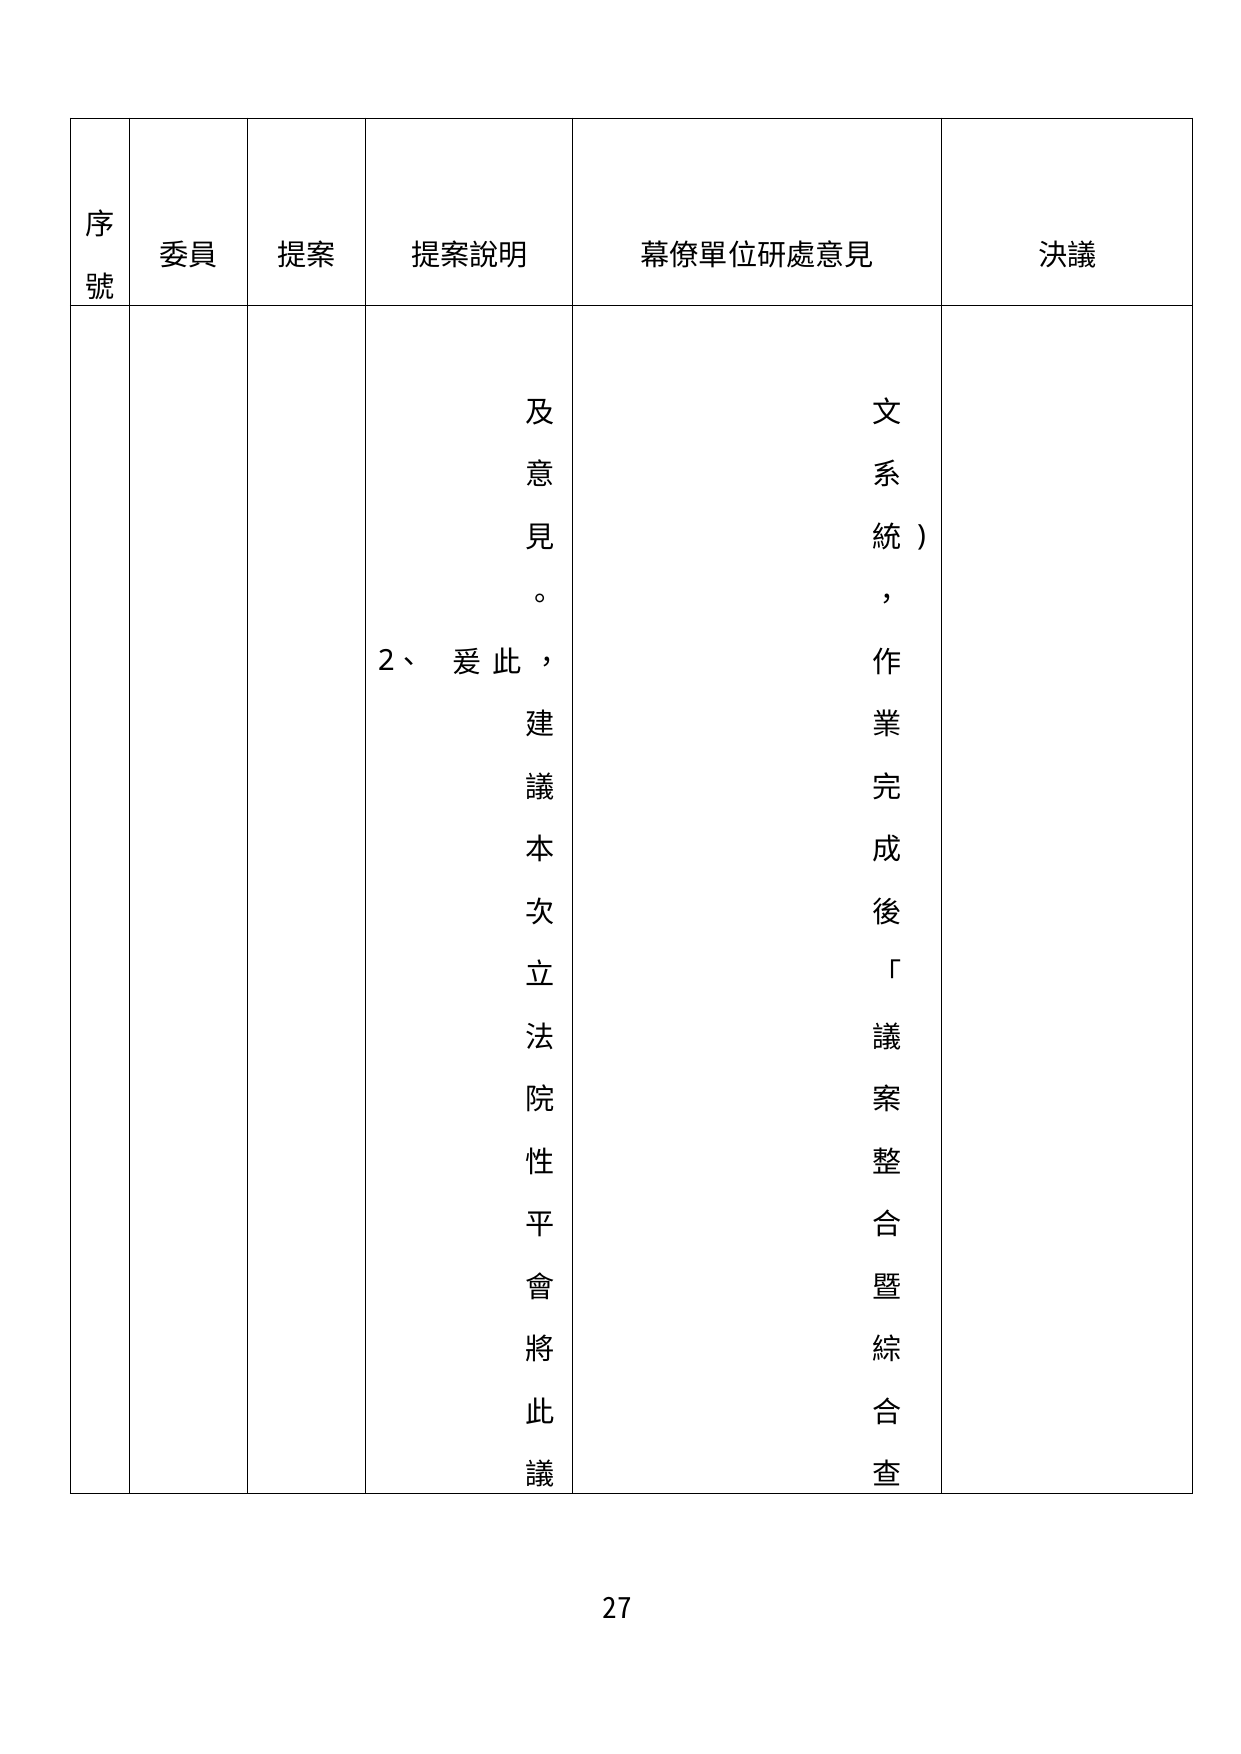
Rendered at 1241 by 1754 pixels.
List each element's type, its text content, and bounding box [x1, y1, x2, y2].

table_cell [248, 306, 365, 1493]
table_cell [942, 306, 1192, 1493]
table_header 幕僚單位研處意見 [573, 119, 941, 305]
table_cell 行政組(資訊處)說明： 政府(行政院)提案關係文書於本院「議案整合暨綜合查詢系統」關係文書上網作業流程： 行政院發函(電子公文)立法院：提案關係文書資料。 秘書處收文移議事處辦理。 議事處依程序委員會開會結果排定議程(待審議案)。 公報處印刷所依議案待審議案一覽表，於「議案整合暨綜合查詢系統」進行關係文書編製上網作業(關係文書資料介接公文系統)，作業完成後「議案整合暨綜合查詢系統」即提供線上關係文書查詢作業。 目前行政院各部會均針對法案進行性別影響評估，請行政院提案時於關係文書之後增列納入評估報告，則待提案排入待審議案後，本院透過關係文書編製上網作業，即可自動將資料上傳本院「議案整合暨綜合查詢系統」，以提供委員問政及審議之所需，並提供民眾便利的查詢管道。 預算組(預算中心)說明： 現行各部會於內部籌編預算時雖有填列「性別影響評估計畫預算編列情形表」，惟行政院於中央政府總預算案並未就我國性別預算編列提出說明。前洽行政院表示103年1月通過「修正性別預算作業試辦計畫」，將於105年9月由各部會依據106年公務預算案全面試辦填報「性別預算編列情形表」，因尚未正式實施，相關編列資訊行政院暫不對外公開。 本院預算中心將持續注意行政院性別預算之實施情形，並於評估各部會年度單位預算案，蒐集研析相關資料，並適時提具評估意見，以供委員問政參考。 [573, 306, 941, 1493]
table_header 序號 [71, 119, 129, 305]
table_header 委員 [130, 119, 247, 305]
table_header 提案說明 [366, 119, 572, 305]
table_cell [130, 306, 247, 1493]
table_header 決議 [942, 119, 1192, 305]
table_header 提案 [248, 119, 365, 305]
table_cell [71, 306, 129, 1493]
table_cell 目前行政院各部會都有針對法案做性別影響評估，性別影響評估是性別主流化重要的工具之一，就問政及立法審議來說，也對了解法案所帶來的影響多所助益。然而，目前各立委辦公室卻缺乏查詢、取得相關資料的便利管道，以至於在委員問政、法案審議甚或提案時，無法參考相關評估及意見。 爰此，建議本次立法院性平會將此議題列入議程，商討議案性別影響評估取得管道之建立及推廣，例如建立資料庫，便於進入搜尋，並連結立法院議案整合暨綜合查詢系統等介面，以便於議案研究時注意到相關資訊並取得參採。 [366, 306, 572, 1493]
